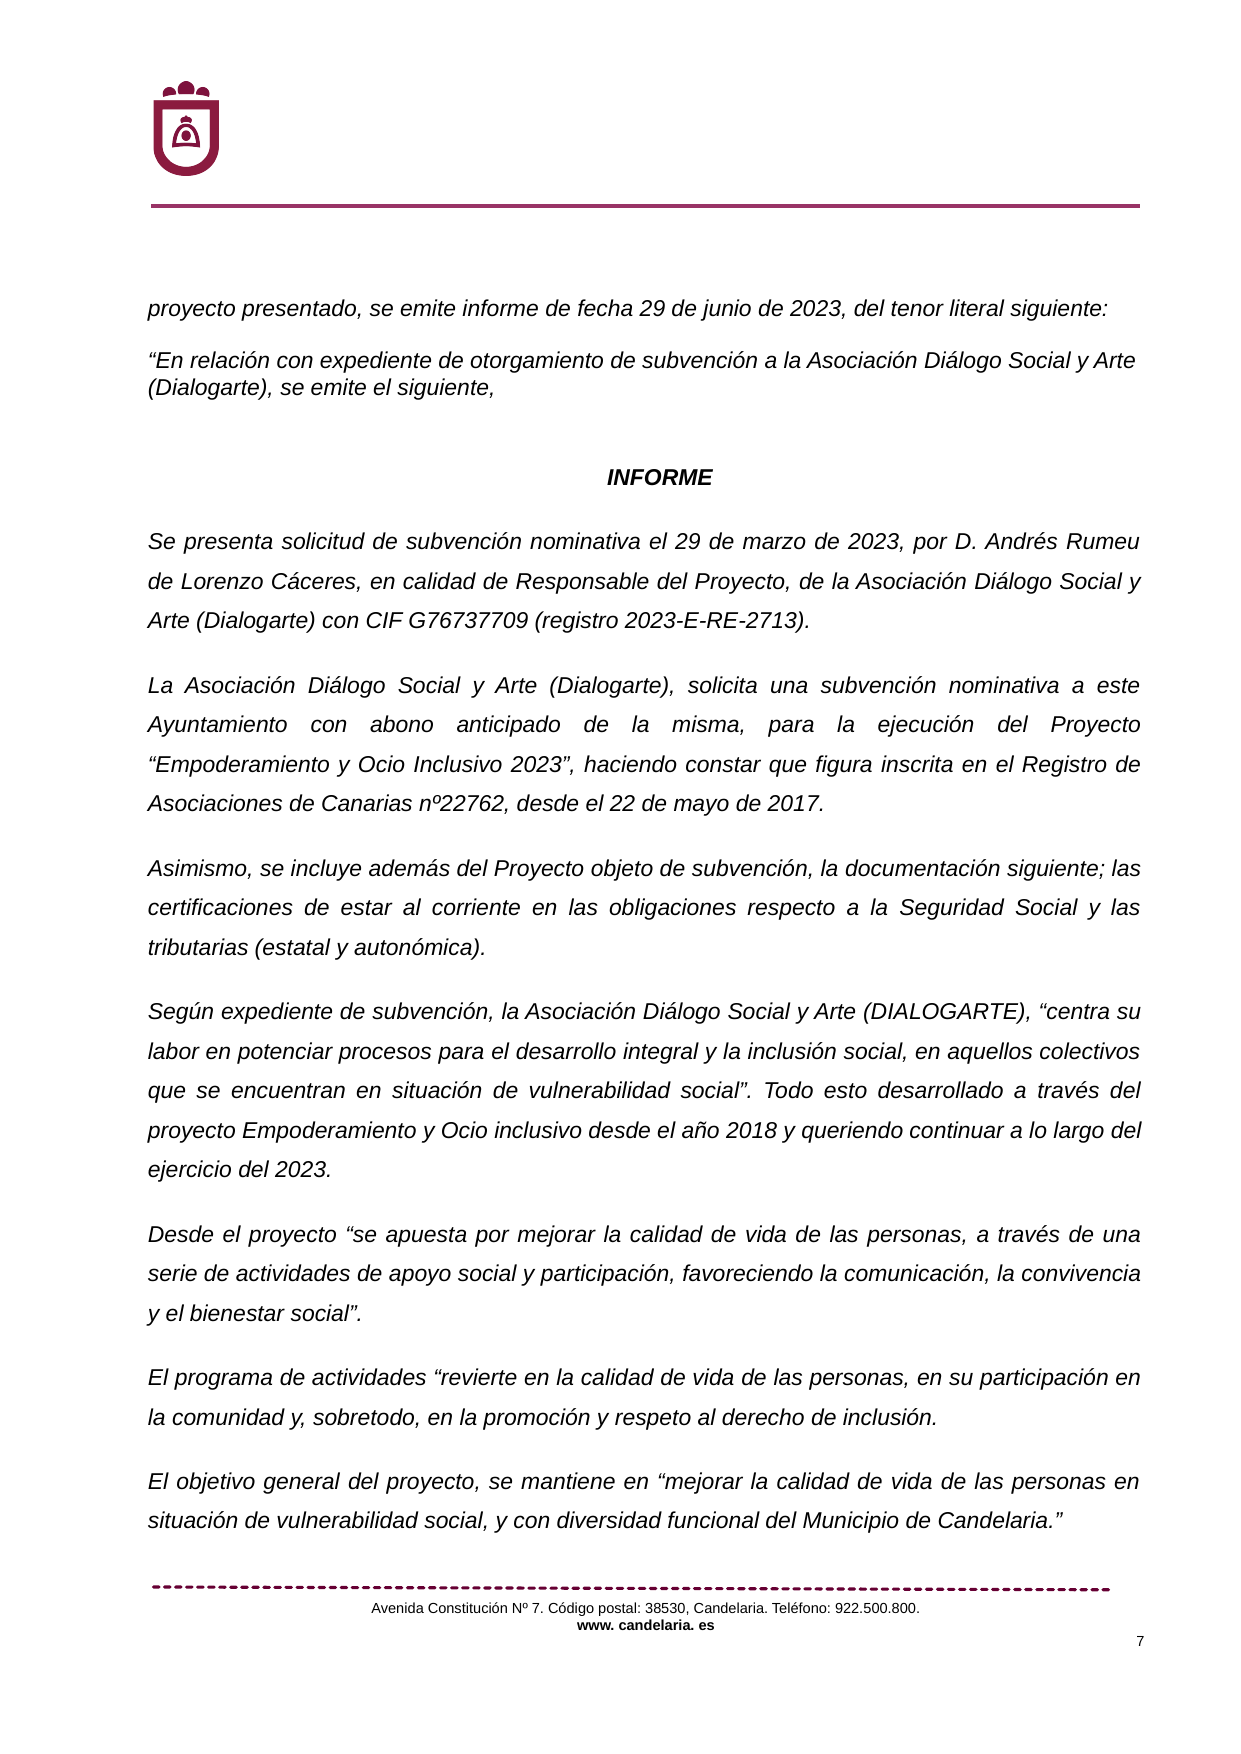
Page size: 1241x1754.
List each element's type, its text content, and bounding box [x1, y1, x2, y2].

text Según expediente de subvención, la Asociación Diálogo Social y Arte (DIALOGARTE), “centra su labor en potenciar procesos para el desarrollo integral y la inclusión social, en aquellos colectivos que se encuentran en situación de vulnerabilidad social”. Todo esto desarrollado a través del proyecto Empoderamiento y Ocio inclusivo desde el año 2018 y queriendo continuar a lo largo del ejercicio del 2023. [148, 998, 1144, 1182]
text El objetivo general del proyecto, se mantiene en “mejorar la calidad de vida de las personas en situación de vulnerabilidad social, y con diversidad funcional del Municipio de Candelaria.” [148, 1468, 1144, 1534]
text Asimismo, se incluye además del Proyecto objeto de subvención, la documentación siguiente; las certificaciones de estar al corriente en las obligaciones respecto a la Seguridad Social y las tributarias (estatal y autonómica). [148, 855, 1144, 960]
text La Asociación Diálogo Social y Arte (Dialogarte), solicita una subvención nominativa a este Ayuntamiento con abono anticipado de la misma, para la ejecución del Proyecto “Empoderamiento y Ocio Inclusivo 2023”, haciendo constar que figura inscrita en el Registro de Asociaciones de Canarias nº22762, desde el 22 de mayo de 2017. [148, 672, 1144, 817]
text Desde el proyecto “se apuesta por mejorar la calidad de vida de las personas, a través de una serie de actividades de apoyo social y participación, favoreciendo la comunicación, la convivencia y el bienestar social”. [148, 1221, 1144, 1326]
text INFORME [148, 464, 1144, 490]
text El programa de actividades “revierte en la calidad de vida de las personas, en su participación en la comunidad y, sobretodo, en la promoción y respeto al derecho de inclusión. [148, 1364, 1144, 1430]
text “En relación con expediente de otorgamiento de subvención a la Asociación Diálogo Social y Arte (Dialogarte), se emite el siguiente, [148, 347, 1144, 400]
text proyecto presentado, se emite informe de fecha 29 de junio de 2023, del tenor literal siguiente: [148, 295, 1144, 322]
text Se presenta solicitud de subvención nominativa el 29 de marzo de 2023, por D. Andrés Rumeu de Lorenzo Cáceres, en calidad de Responsable del Proyecto, de la Asociación Diálogo Social y Arte (Dialogarte) con CIF G76737709 (registro 2023-E-RE-2713). [148, 528, 1144, 634]
